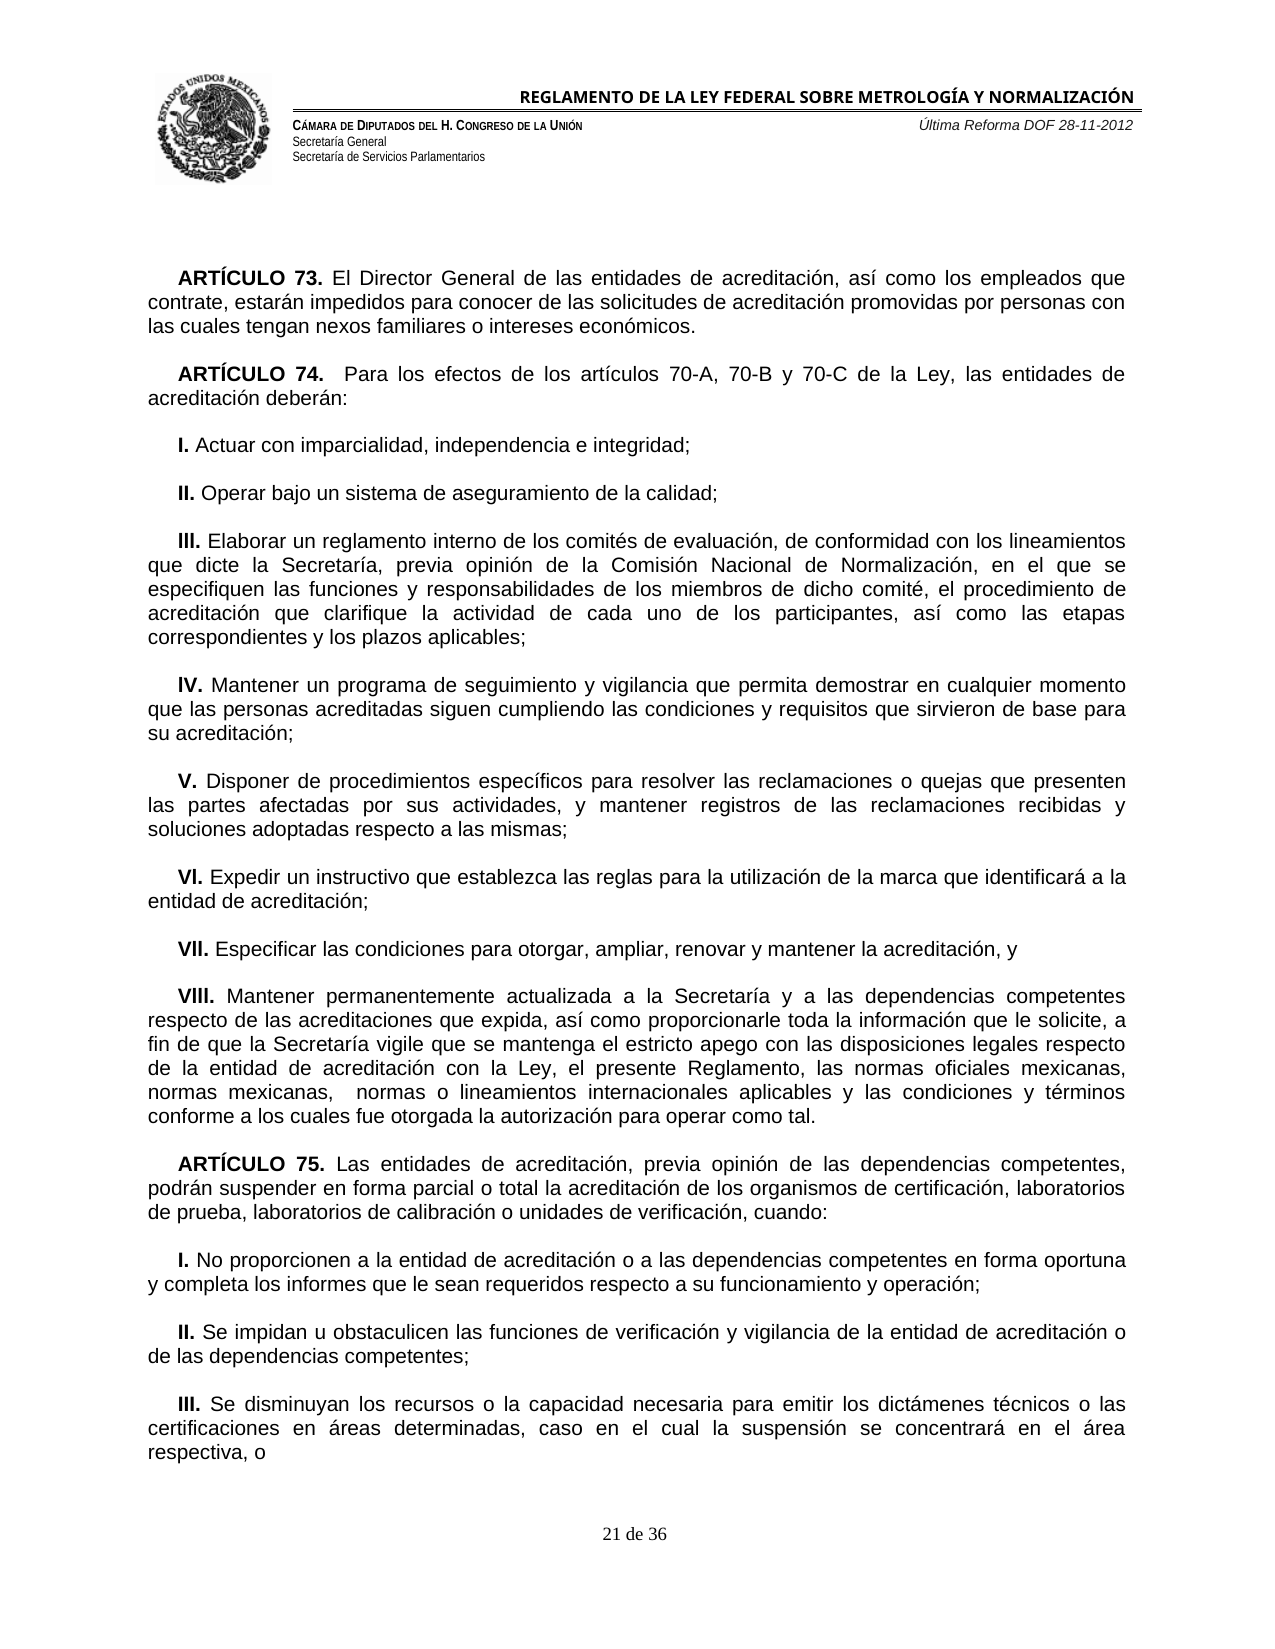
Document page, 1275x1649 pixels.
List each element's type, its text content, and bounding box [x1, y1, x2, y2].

text ARTÍCULO 73. El Director General de las entidades de acreditación, así como los empleados que contrate, estarán impedidos para conocer de las solicitudes de acreditación promovidas por personas con las cuales tengan nexos familiares o intereses económicos. [148, 266, 1127, 337]
text III. Se disminuyan los recursos o la capacidad necesaria para emitir los dictámenes técnicos o las certificaciones en áreas determinadas, caso en el cual la suspensión se concentrará en el área respectiva, o [148, 1392, 1127, 1463]
text Vlll. Mantener permanentemente actualizada a la Secretaría y a las dependencias competentes respecto de las acreditaciones que expida, así como proporcionarle toda la información que le solicite, a fin de que la Secretaría vigile que se mantenga el estricto apego con las disposiciones legales respecto de la entidad de acreditación con la Ley, el presente Reglamento, las normas oficiales mexicanas, normas mexicanas, normas o lineamientos internacionales aplicables y las condiciones y términos conforme a los cuales fue otorgada la autorización para operar como tal. [148, 984, 1127, 1128]
text Vll. Especificar las condiciones para otorgar, ampliar, renovar y mantener la acreditación, y [148, 936, 1127, 960]
text lV. Mantener un programa de seguimiento y vigilancia que permita demostrar en cualquier momento que las personas acreditadas siguen cumpliendo las condiciones y requisitos que sirvieron de base para su acreditación; [148, 673, 1127, 745]
text I. Actuar con imparcialidad, independencia e integridad; [148, 433, 1127, 457]
text II. Operar bajo un sistema de aseguramiento de la calidad; [148, 481, 1127, 505]
text II. Se impidan u obstaculicen las funciones de verificación y vigilancia de la entidad de acreditación o de las dependencias competentes; [148, 1320, 1127, 1368]
text ARTÍCULO 74. Para los efectos de los artículos 70-A, 70-B y 70-C de la Ley, las entidades de acreditación deberán: [148, 361, 1127, 409]
text ARTÍCULO 75. Las entidades de acreditación, previa opinión de las dependencias competentes, podrán suspender en forma parcial o total la acreditación de los organismos de certificación, laboratorios de prueba, laboratorios de calibración o unidades de verificación, cuando: [148, 1152, 1127, 1224]
text I. No proporcionen a la entidad de acreditación o a las dependencias competentes en forma oportuna y completa los informes que le sean requeridos respecto a su funcionamiento y operación; [148, 1248, 1127, 1296]
text V. Disponer de procedimientos específicos para resolver las reclamaciones o quejas que presenten las partes afectadas por sus actividades, y mantener registros de las reclamaciones recibidas y soluciones adoptadas respecto a las mismas; [148, 769, 1127, 841]
text Vl. Expedir un instructivo que establezca las reglas para la utilización de la marca que identificará a la entidad de acreditación; [148, 864, 1127, 912]
text lll. Elaborar un reglamento interno de los comités de evaluación, de conformidad con los lineamientos que dicte la Secretaría, previa opinión de la Comisión Nacional de Normalización, en el que se especifiquen las funciones y responsabilidades de los miembros de dicho comité, el procedimiento de acreditación que clarifique la actividad de cada uno de los participantes, así como las etapas correspondientes y los plazos aplicables; [148, 529, 1127, 649]
